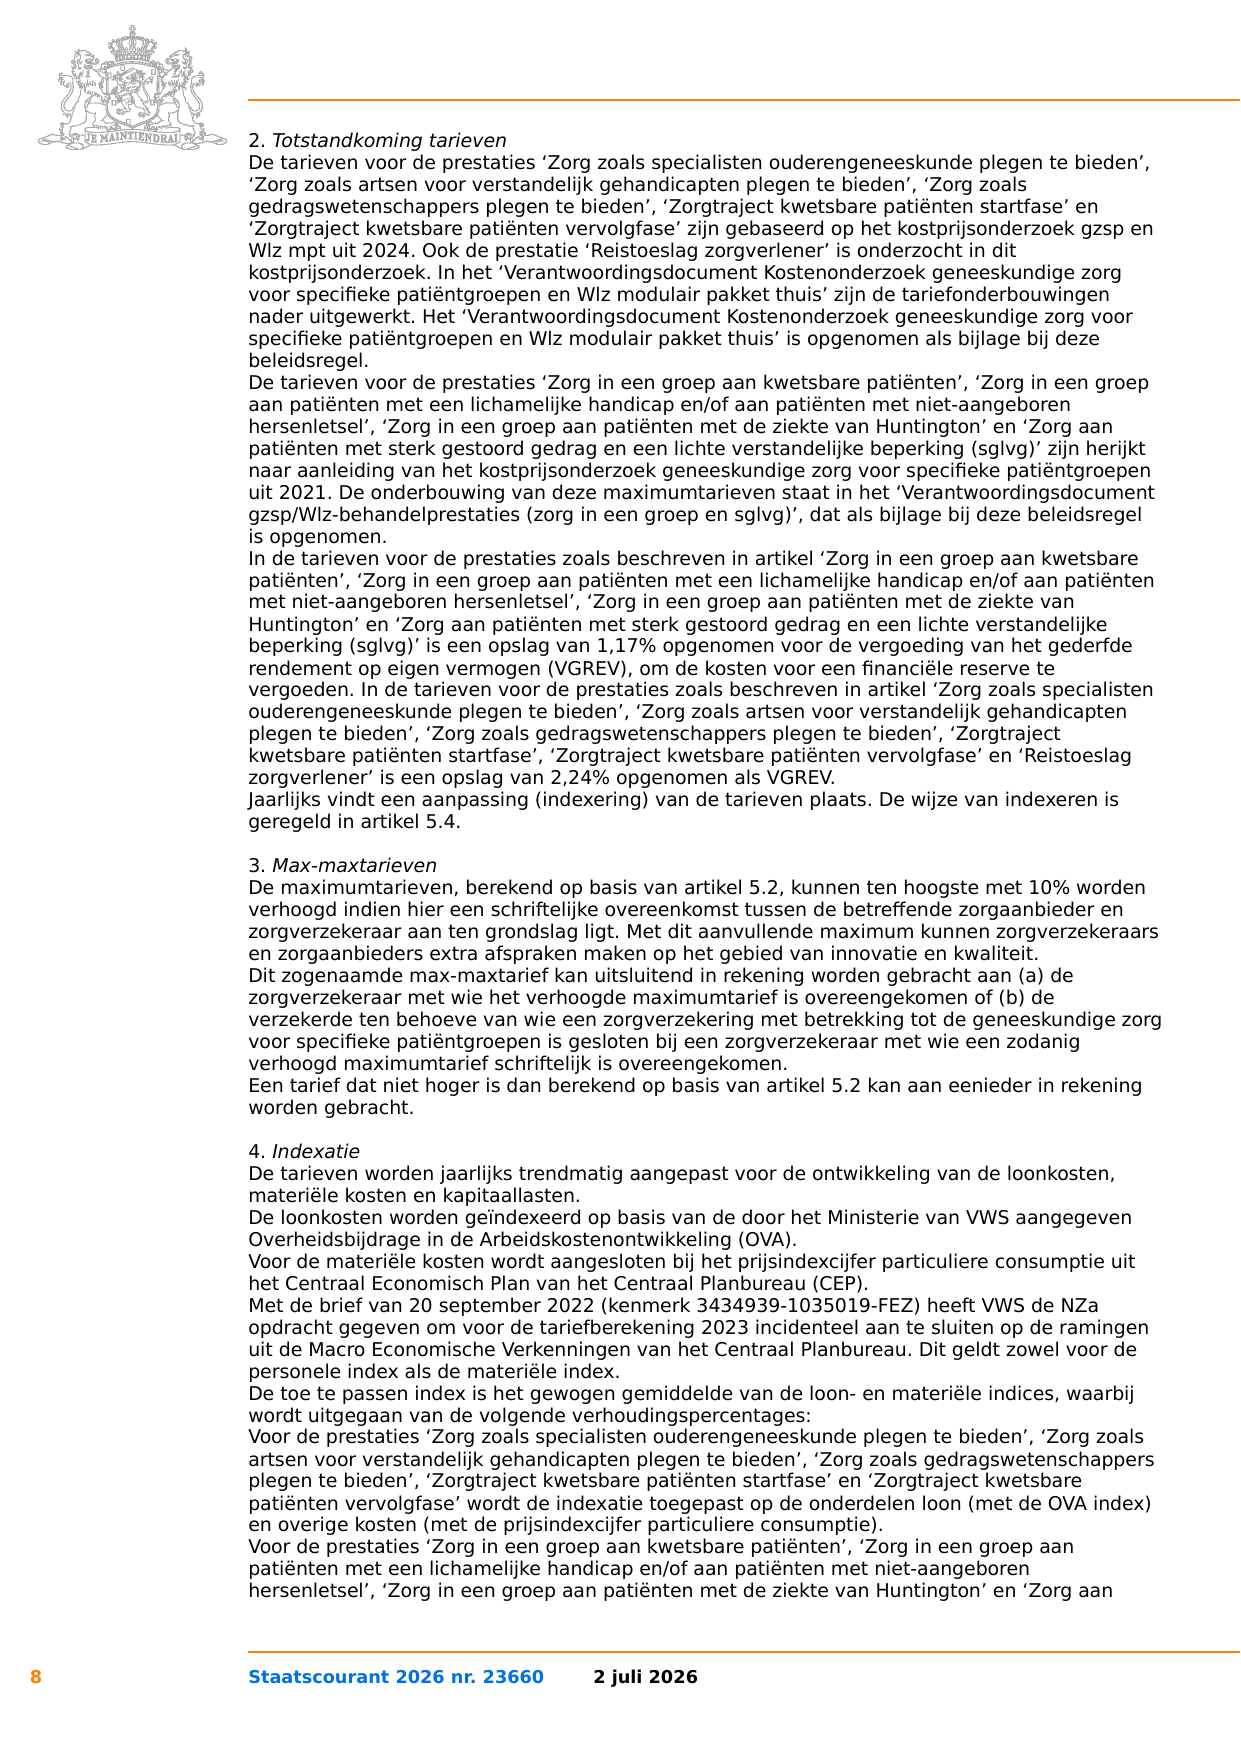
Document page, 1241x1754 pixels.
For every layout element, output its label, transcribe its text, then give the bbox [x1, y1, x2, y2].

text De tarieven voor de prestaties ‘Zorg in een groep aan kwetsbare patiënten’, ‘Zorg in een groep aan patiënten met een lichamelijke handicap en/of aan patiënten met niet-aangeboren hersenletsel’, ‘Zorg in een groep aan patiënten met de ziekte van Huntington’ en ‘Zorg aan patiënten met sterk gestoord gedrag en een lichte verstandelijke beperking (sglvg)’ zijn herijkt naar aanleiding van het kostprijsonderzoek geneeskundige zorg voor specifieke patiëntgroepen uit 2021. De onderbouwing van deze maximumtarieven staat in het ‘Verantwoordingsdocument gzsp/Wlz-behandelprestaties (zorg in een groep en sglvg)’, dat als bijlage bij deze beleidsregel is opgenomen. [248, 372, 1163, 547]
text 2. Totstandkoming tarieven [248, 130, 1163, 152]
text Voor de prestaties ‘Zorg zoals specialisten ouderengeneeskunde plegen te bieden’, ‘Zorg zoals artsen voor verstandelijk gehandicapten plegen te bieden’, ‘Zorg zoals gedragswetenschappers plegen te bieden’, ‘Zorgtraject kwetsbare patiënten startfase’ en ‘Zorgtraject kwetsbare patiënten vervolgfase’ wordt de indexatie toegepast op de onderdelen loon (met de OVA index) en overige kosten (met de prijsindexcijfer particuliere consumptie). [248, 1426, 1163, 1536]
text Voor de prestaties ‘Zorg in een groep aan kwetsbare patiënten’, ‘Zorg in een groep aan patiënten met een lichamelijke handicap en/of aan patiënten met niet-aangeboren hersenletsel’, ‘Zorg in een groep aan patiënten met de ziekte van Huntington’ en ‘Zorg aan [248, 1536, 1163, 1602]
text In de tarieven voor de prestaties zoals beschreven in artikel ‘Zorg in een groep aan kwetsbare patiënten’, ‘Zorg in een groep aan patiënten met een lichamelijke handicap en/of aan patiënten met niet-aangeboren hersenletsel’, ‘Zorg in een groep aan patiënten met de ziekte van Huntington’ en ‘Zorg aan patiënten met sterk gestoord gedrag en een lichte verstandelijke beperking (sglvg)’ is een opslag van 1,17% opgenomen voor de vergoeding van het gederfde rendement op eigen vermogen (VGREV), om de kosten voor een financiële reserve te vergoeden. In de tarieven voor de prestaties zoals beschreven in artikel ‘Zorg zoals specialisten ouderengeneeskunde plegen te bieden’, ‘Zorg zoals artsen voor verstandelijk gehandicapten plegen te bieden’, ‘Zorg zoals gedragswetenschappers plegen te bieden’, ‘Zorgtraject kwetsbare patiënten startfase’, ‘Zorgtraject kwetsbare patiënten vervolgfase’ en ‘Reistoeslag zorgverlener’ is een opslag van 2,24% opgenomen als VGREV. [248, 547, 1163, 789]
text 4. Indexatie [248, 1141, 1163, 1163]
text De tarieven voor de prestaties ‘Zorg zoals specialisten ouderengeneeskunde plegen te bieden’, ‘Zorg zoals artsen voor verstandelijk gehandicapten plegen te bieden’, ‘Zorg zoals gedragswetenschappers plegen te bieden’, ‘Zorgtraject kwetsbare patiënten startfase’ en ‘Zorgtraject kwetsbare patiënten vervolgfase’ zijn gebaseerd op het kostprijsonderzoek gzsp en Wlz mpt uit 2024. Ook de prestatie ‘Reistoeslag zorgverlener’ is onderzocht in dit kostprijsonderzoek. In het ‘Verantwoordingsdocument Kostenonderzoek geneeskundige zorg voor specifieke patiëntgroepen en Wlz modulair pakket thuis’ zijn de tariefonderbouwingen nader uitgewerkt. Het ‘Verantwoordingsdocument Kostenonderzoek geneeskundige zorg voor specifieke patiëntgroepen en Wlz modulair pakket thuis’ is opgenomen als bijlage bij deze beleidsregel. [248, 152, 1163, 372]
text Voor de materiële kosten wordt aangesloten bij het prijsindexcijfer particuliere consumptie uit het Centraal Economisch Plan van het Centraal Planbureau (CEP). [248, 1251, 1163, 1294]
text Een tarief dat niet hoger is dan berekend op basis van artikel 5.2 kan aan eenieder in rekening worden gebracht. [248, 1075, 1163, 1119]
text Met de brief van 20 september 2022 (kenmerk 3434939-1035019-FEZ) heeft VWS de NZa opdracht gegeven om voor de tariefberekening 2023 incidenteel aan te sluiten op de ramingen uit de Macro Economische Verkenningen van het Centraal Planbureau. Dit geldt zowel voor de personele index als de materiële index. [248, 1294, 1163, 1382]
text De loonkosten worden geïndexeerd op basis van de door het Ministerie van VWS aangegeven Overheidsbijdrage in de Arbeidskostenontwikkeling (OVA). [248, 1207, 1163, 1251]
picture [38, 25, 227, 150]
text Dit zogenaamde max-maxtarief kan uitsluitend in rekening worden gebracht aan (a) de zorgverzekeraar met wie het verhoogde maximumtarief is overeengekomen of (b) de verzekerde ten behoeve van wie een zorgverzekering met betrekking tot de geneeskundige zorg voor specifieke patiëntgroepen is gesloten bij een zorgverzekeraar met wie een zodanig verhoogd maximumtarief schriftelijk is overeengekomen. [248, 965, 1163, 1075]
text 3. Max-maxtarieven [248, 855, 1163, 877]
text De maximumtarieven, berekend op basis van artikel 5.2, kunnen ten hoogste met 10% worden verhoogd indien hier een schriftelijke overeenkomst tussen de betreffende zorgaanbieder en zorgverzekeraar aan ten grondslag ligt. Met dit aanvullende maximum kunnen zorgverzekeraars en zorgaanbieders extra afspraken maken op het gebied van innovatie en kwaliteit. [248, 877, 1163, 965]
text Jaarlijks vindt een aanpassing (indexering) van de tarieven plaats. De wijze van indexeren is geregeld in artikel 5.4. [248, 789, 1163, 833]
text De toe te passen index is het gewogen gemiddelde van de loon- en materiële indices, waarbij wordt uitgegaan van de volgende verhoudingspercentages: [248, 1382, 1163, 1426]
text De tarieven worden jaarlijks trendmatig aangepast voor de ontwikkeling van de loonkosten, materiële kosten en kapitaallasten. [248, 1163, 1163, 1207]
